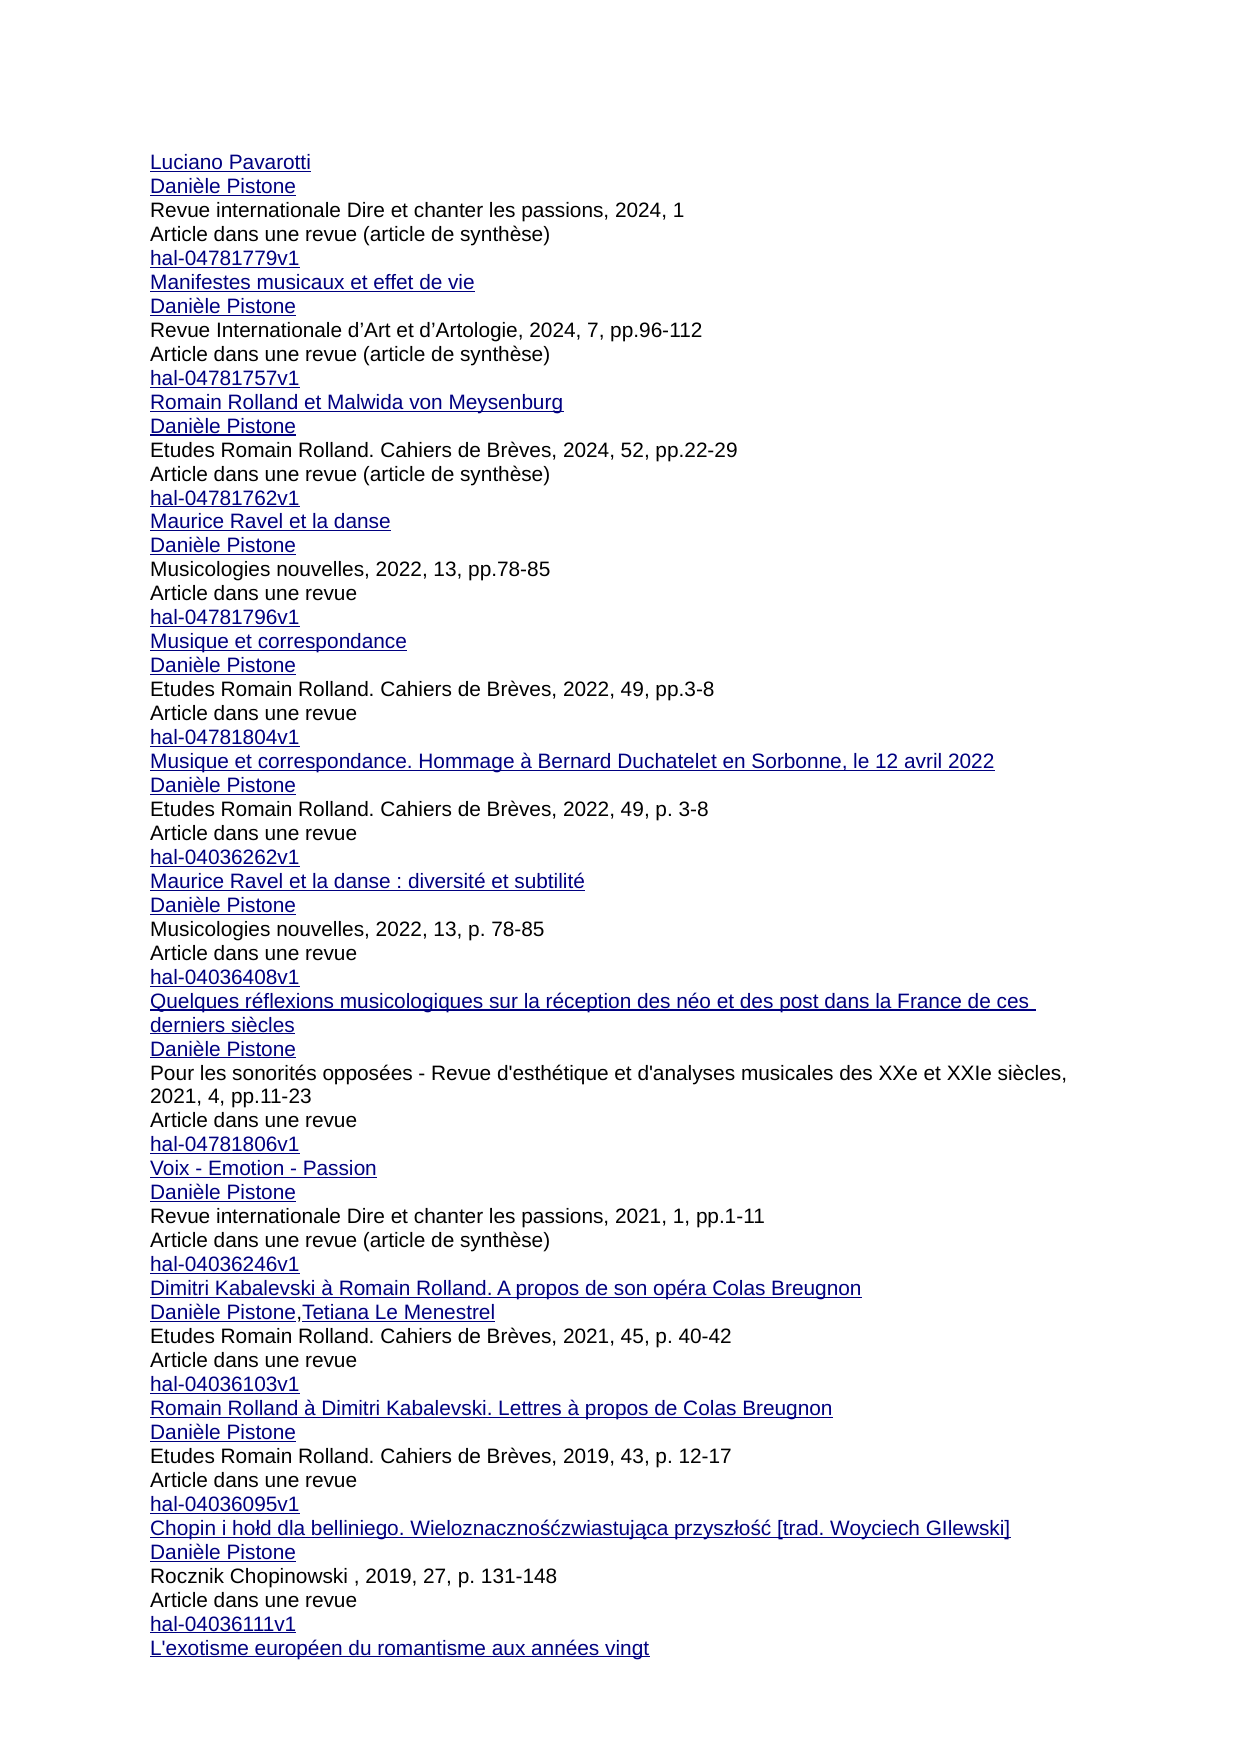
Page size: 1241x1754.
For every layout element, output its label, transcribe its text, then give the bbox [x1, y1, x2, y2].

table_header Luciano Pavarotti Danièle Pistone Revue internationale Dire et chanter les passions, 2024, 1 Article dans une revue (article de synthèse) hal-04781779v1 [150, 150, 1090, 270]
table_cell Quelques réflexions musicologiques sur la réception des néo et des post dans la France de ces derniers siècles Danièle Pistone Pour les sonorités opposées - Revue d'esthétique et d'analyses musicales des XXe et XXIe siècles, 2021, 4, pp.11-23 Article dans une revue hal-04781806v1 [150, 989, 1090, 1156]
table_cell Musique et correspondance. Hommage à Bernard Duchatelet en Sorbonne, le 12 avril 2022 Danièle Pistone Etudes Romain Rolland. Cahiers de Brèves, 2022, 49, p. 3-8 Article dans une revue hal-04036262v1 [150, 749, 1090, 869]
table_cell Maurice Ravel et la danse : diversité et subtilité Danièle Pistone Musicologies nouvelles, 2022, 13, p. 78-85 Article dans une revue hal-04036408v1 [150, 869, 1090, 988]
table_cell Manifestes musicaux et effet de vie Danièle Pistone Revue Internationale d’Art et d’Artologie, 2024, 7, pp.96-112 Article dans une revue (article de synthèse) hal-04781757v1 [150, 270, 1090, 389]
table_cell Musique et correspondance Danièle Pistone Etudes Romain Rolland. Cahiers de Brèves, 2022, 49, pp.3-8 Article dans une revue hal-04781804v1 [150, 629, 1090, 749]
table_cell Romain Rolland à Dimitri Kabalevski. Lettres à propos de Colas Breugnon Danièle Pistone Etudes Romain Rolland. Cahiers de Brèves, 2019, 43, p. 12-17 Article dans une revue hal-04036095v1 [150, 1396, 1090, 1516]
table_cell Voix - Emotion - Passion Danièle Pistone Revue internationale Dire et chanter les passions, 2021, 1, pp.1-11 Article dans une revue (article de synthèse) hal-04036246v1 [150, 1156, 1090, 1276]
table_cell Dimitri Kabalevski à Romain Rolland. A propos de son opéra Colas Breugnon Danièle Pistone,Tetiana Le Menestrel Etudes Romain Rolland. Cahiers de Brèves, 2021, 45, p. 40-42 Article dans une revue hal-04036103v1 [150, 1276, 1090, 1396]
table_cell Chopin i hołd dla belliniego. Wieloznacznośćzwiastująca przyszłość [trad. Woyciech GIlewski] Danièle Pistone Rocznik Chopinowski , 2019, 27, p. 131-148 Article dans une revue hal-04036111v1 [150, 1516, 1090, 1635]
table_cell Maurice Ravel et la danse Danièle Pistone Musicologies nouvelles, 2022, 13, pp.78-85 Article dans une revue hal-04781796v1 [150, 509, 1090, 629]
table_cell Romain Rolland et Malwida von Meysenburg Danièle Pistone Etudes Romain Rolland. Cahiers de Brèves, 2024, 52, pp.22-29 Article dans une revue (article de synthèse) hal-04781762v1 [150, 390, 1090, 509]
table_cell L'exotisme européen du romantisme aux années vingt [150, 1635, 1090, 1659]
